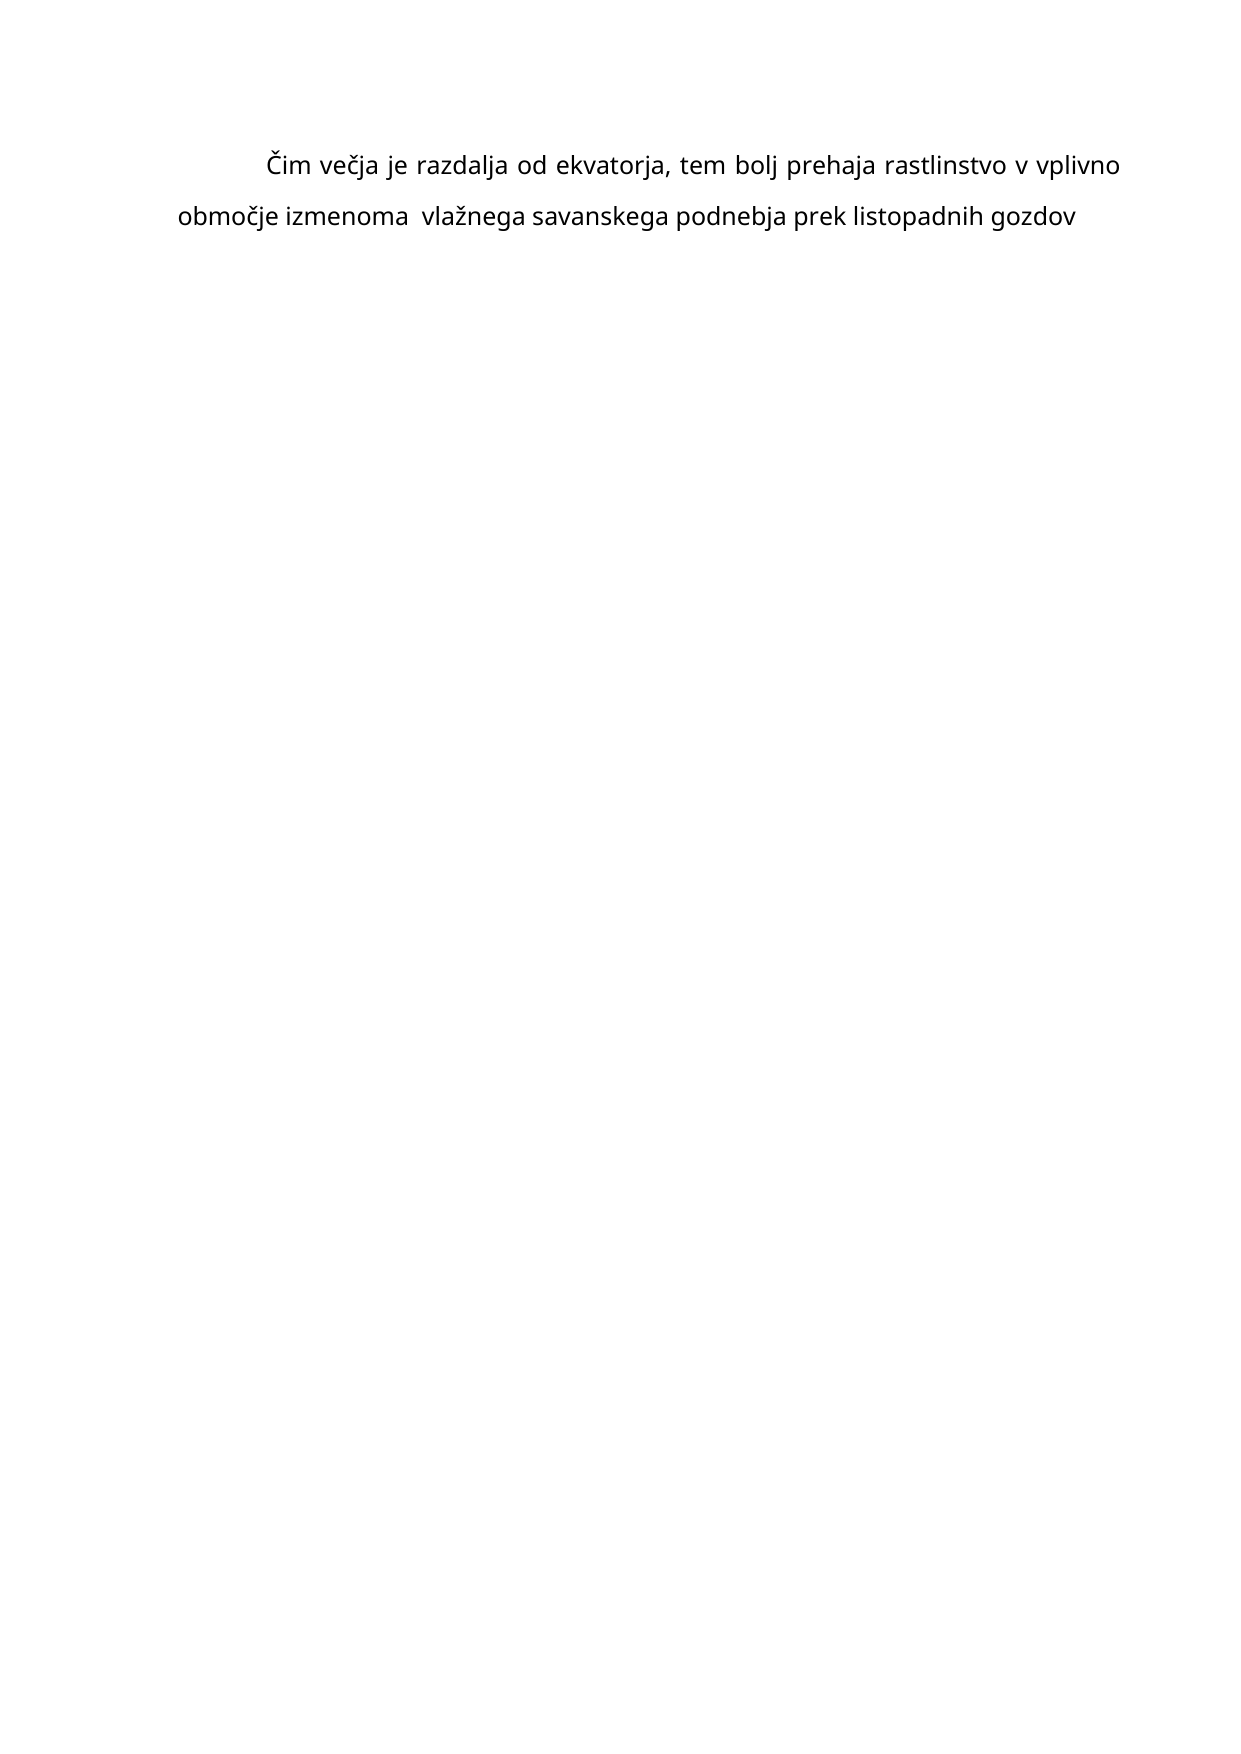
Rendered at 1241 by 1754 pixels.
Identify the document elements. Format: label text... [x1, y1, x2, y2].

text Čim večja je razdalja od ekvatorja, tem bolj prehaja rastlinstvo v vplivno območje izmenoma vlažnega savanskega podnebja prek listopadnih gozdov [177, 148, 1122, 233]
